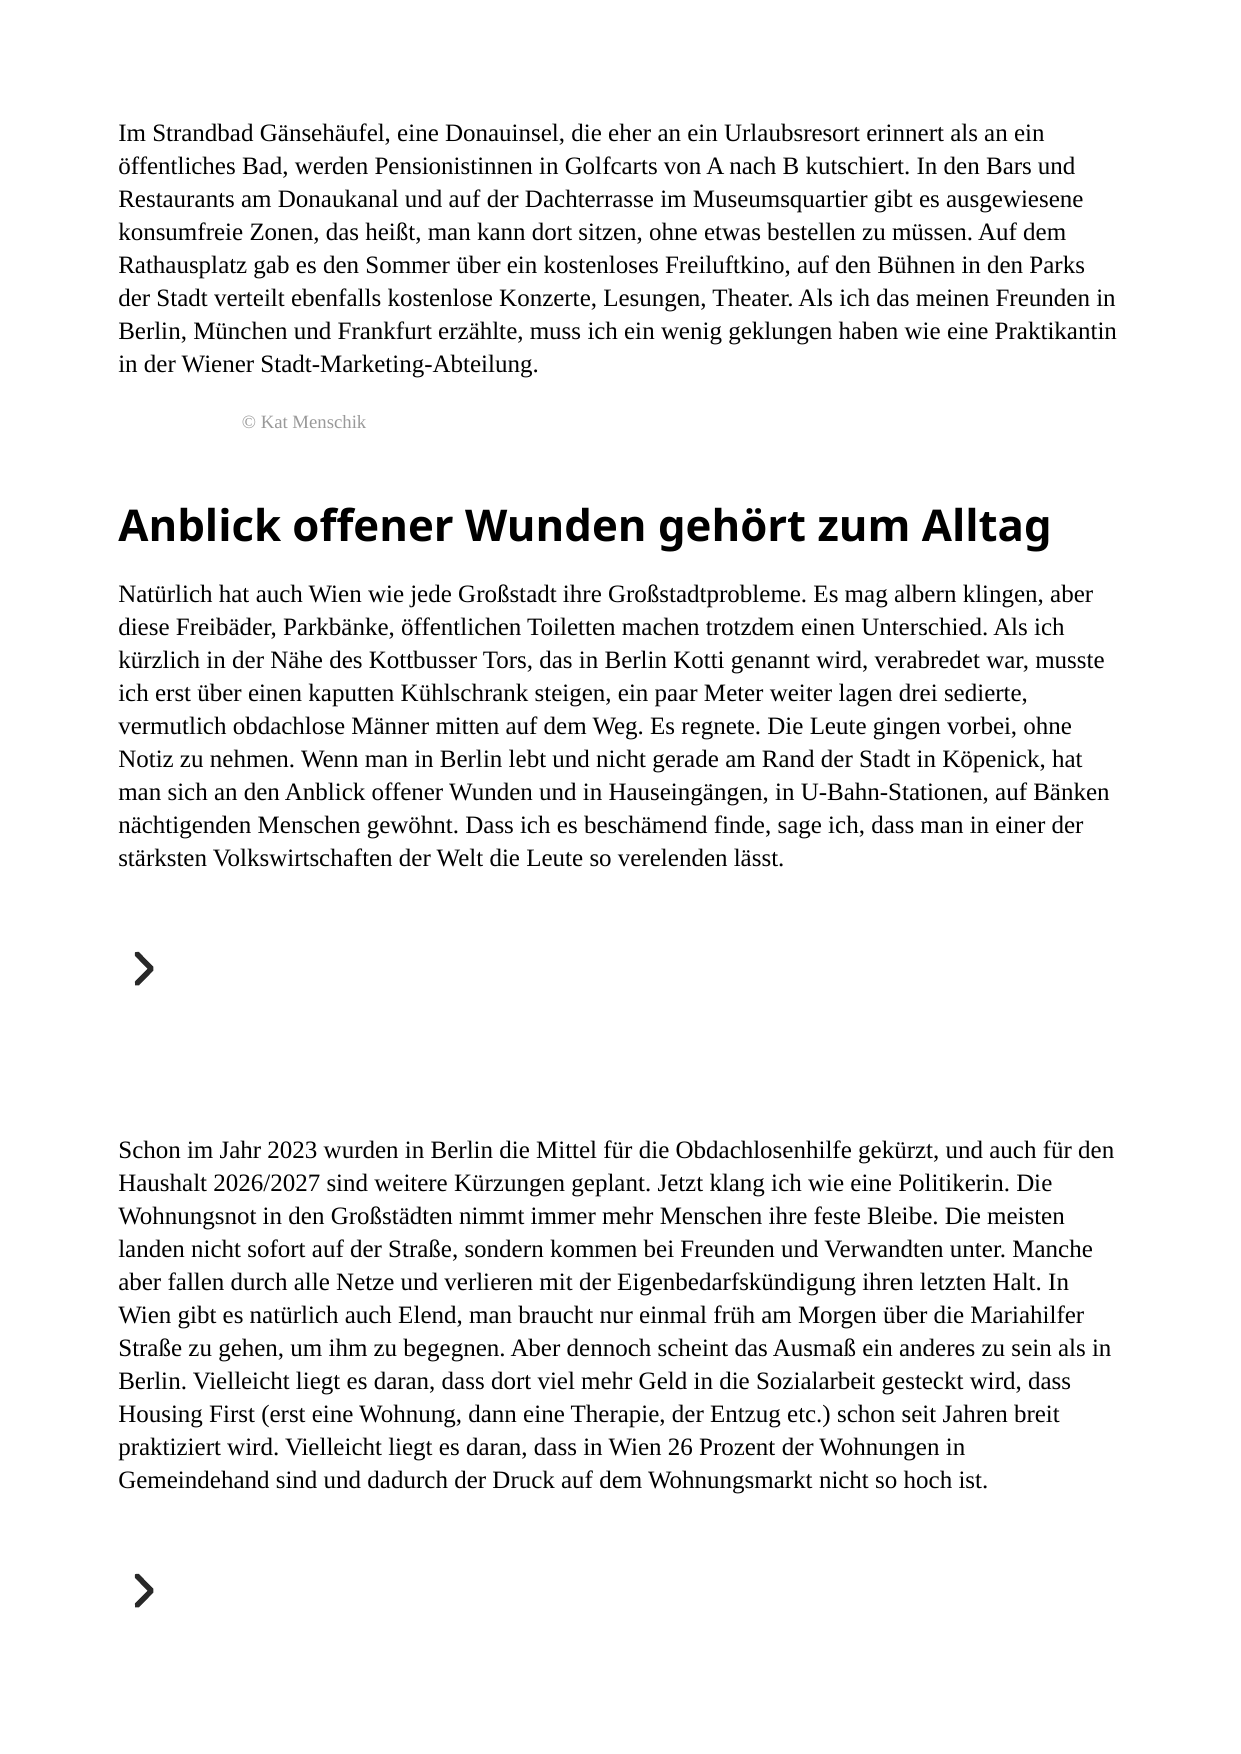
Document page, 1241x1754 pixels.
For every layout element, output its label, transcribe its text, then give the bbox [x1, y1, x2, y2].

subtitle Anblick offener Wunden gehört zum Alltag [118, 495, 1122, 554]
text Im Strandbad Gänsehäufel, eine Donauinsel, die eher an ein Urlaubsresort erinnert als an ein öffentliches Bad, werden Pensionistinnen in Golfcarts von A nach B kutschiert. In den Bars und Restaurants am Donaukanal und auf der Dachterrasse im Museumsquartier gibt es ausgewiesene konsumfreie Zonen, das heißt, man kann dort sitzen, ohne etwas bestellen zu müssen. Auf dem Rathausplatz gab es den Sommer über ein kostenloses Freiluftkino, auf den Bühnen in den Parks der Stadt verteilt ebenfalls kostenlose Konzerte, Lesungen, Theater. Als ich das meinen Freunden in Berlin, München und Frankfurt erzählte, muss ich ein wenig geklungen haben wie eine Praktikantin in der Wiener Stadt-Marketing-Abteilung. [118, 118, 1122, 378]
text Schon im Jahr 2023 wurden in Berlin die Mittel für die Obdachlosenhilfe gekürzt, und auch für den Haushalt 2026/2027 sind weitere Kürzungen geplant. Jetzt klang ich wie eine Politikerin. Die Wohnungsnot in den Großstädten nimmt immer mehr Menschen ihre feste Bleibe. Die meisten landen nicht sofort auf der Straße, sondern kommen bei Freunden und Verwandten unter. Manche aber fallen durch alle Netze und verlieren mit der Eigenbedarfskündigung ihren letzten Halt. In Wien gibt es natürlich auch Elend, man braucht nur einmal früh am Morgen über die Mariahilfer Straße zu gehen, um ihm zu begegnen. Aber dennoch scheint das Ausmaß ein anderes zu sein als in Berlin. Vielleicht liegt es daran, dass dort viel mehr Geld in die Sozialarbeit gesteckt wird, dass Housing First (erst eine Wohnung, dann eine Therapie, der Entzug etc.) schon seit Jahren breit praktiziert wird. Vielleicht liegt es daran, dass in Wien 26 Prozent der Wohnungen in Gemeindehand sind und dadurch der Druck auf dem Wohnungsmarkt nicht so hoch ist. [118, 1135, 1122, 1494]
text Natürlich hat auch Wien wie jede Großstadt ihre Großstadtprobleme. Es mag albern klingen, aber diese Freibäder, Parkbänke, öffentlichen Toiletten machen trotzdem einen Unterschied. Als ich kürzlich in der Nähe des Kottbusser Tors, das in Berlin Kotti genannt wird, verabredet war, musste ich erst über einen kaputten Kühlschrank steigen, ein paar Meter weiter lagen drei sedierte, vermutlich obdachlose Männer mitten auf dem Weg. Es regnete. Die Leute gingen vorbei, ohne Notiz zu nehmen. Wenn man in Berlin lebt und nicht gerade am Rand der Stadt in Köpenick, hat man sich an den Anblick offener Wunden und in Hauseingängen, in U-Bahn-Stationen, auf Bänken nächtigenden Menschen gewöhnt. Dass ich es beschämend finde, sage ich, dass man in einer der stärksten Volkswirtschaften der Welt die Leute so verelenden lässt. [118, 579, 1122, 872]
text Ronya Othmann© Kat Menschik [118, 407, 1122, 432]
